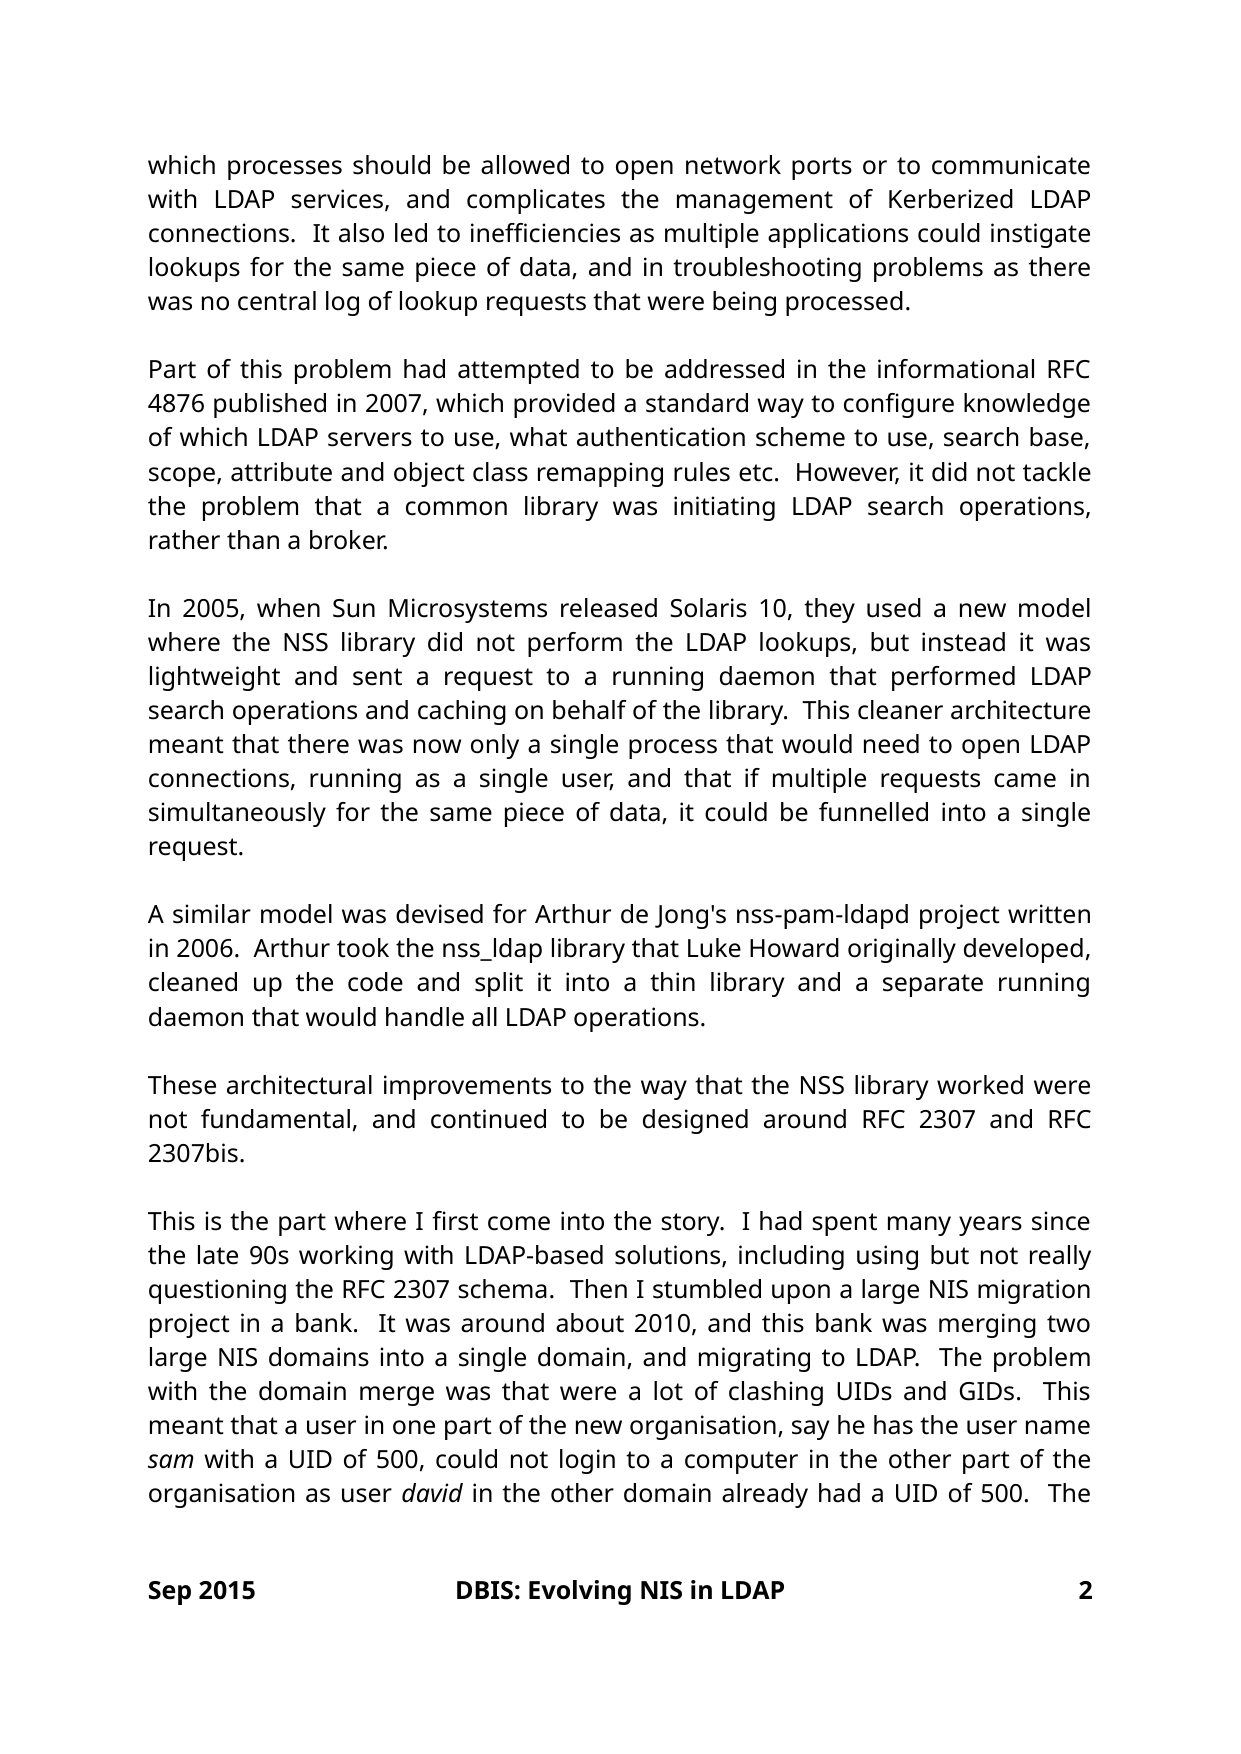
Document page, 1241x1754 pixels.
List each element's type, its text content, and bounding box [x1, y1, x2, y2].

text In 2005, when Sun Microsystems released Solaris 10, they used a new model where the NSS library did not perform the LDAP lookups, but instead it was lightweight and sent a request to a running daemon that performed LDAP search operations and caching on behalf of the library. This cleaner architecture meant that there was now only a single process that would need to open LDAP connections, running as a single user, and that if multiple requests came in simultaneously for the same piece of data, it could be funnelled into a single request. [148, 590, 1093, 863]
text These architectural improvements to the way that the NSS library worked were not fundamental, and continued to be designed around RFC 2307 and RFC 2307bis. [148, 1067, 1093, 1169]
text This is the part where I first come into the story. I had spent many years since the late 90s working with LDAP-based solutions, including using but not really questioning the RFC 2307 schema. Then I stumbled upon a large NIS migration project in a bank. It was around about 2010, and this bank was merging two large NIS domains into a single domain, and migrating to LDAP. The problem with the domain merge was that were a lot of clashing UIDs and GIDs. This meant that a user in one part of the new organisation, say he has the user name sam with a UID of 500, could not login to a computer in the other part of the organisation as user david in the other domain already had a UID of 500. The [148, 1203, 1093, 1510]
text A similar model was devised for Arthur de Jong's nss-pam-ldapd project written in 2006. Arthur took the nss_ldap library that Luke Howard originally developed, cleaned up the code and split it into a thin library and a separate running daemon that would handle all LDAP operations. [148, 897, 1093, 1033]
text Part of this problem had attempted to be addressed in the informational RFC 4876 published in 2007, which provided a standard way to configure knowledge of which LDAP servers to use, what authentication scheme to use, search base, scope, attribute and object class remapping rules etc. However, it did not tackle the problem that a common library was initiating LDAP search operations, rather than a broker. [148, 352, 1093, 556]
text which processes should be allowed to open network ports or to communicate with LDAP services, and complicates the management of Kerberized LDAP connections. It also led to inefficiencies as multiple applications could instigate lookups for the same piece of data, and in troubleshooting problems as there was no central log of lookup requests that were being processed. [148, 148, 1093, 318]
